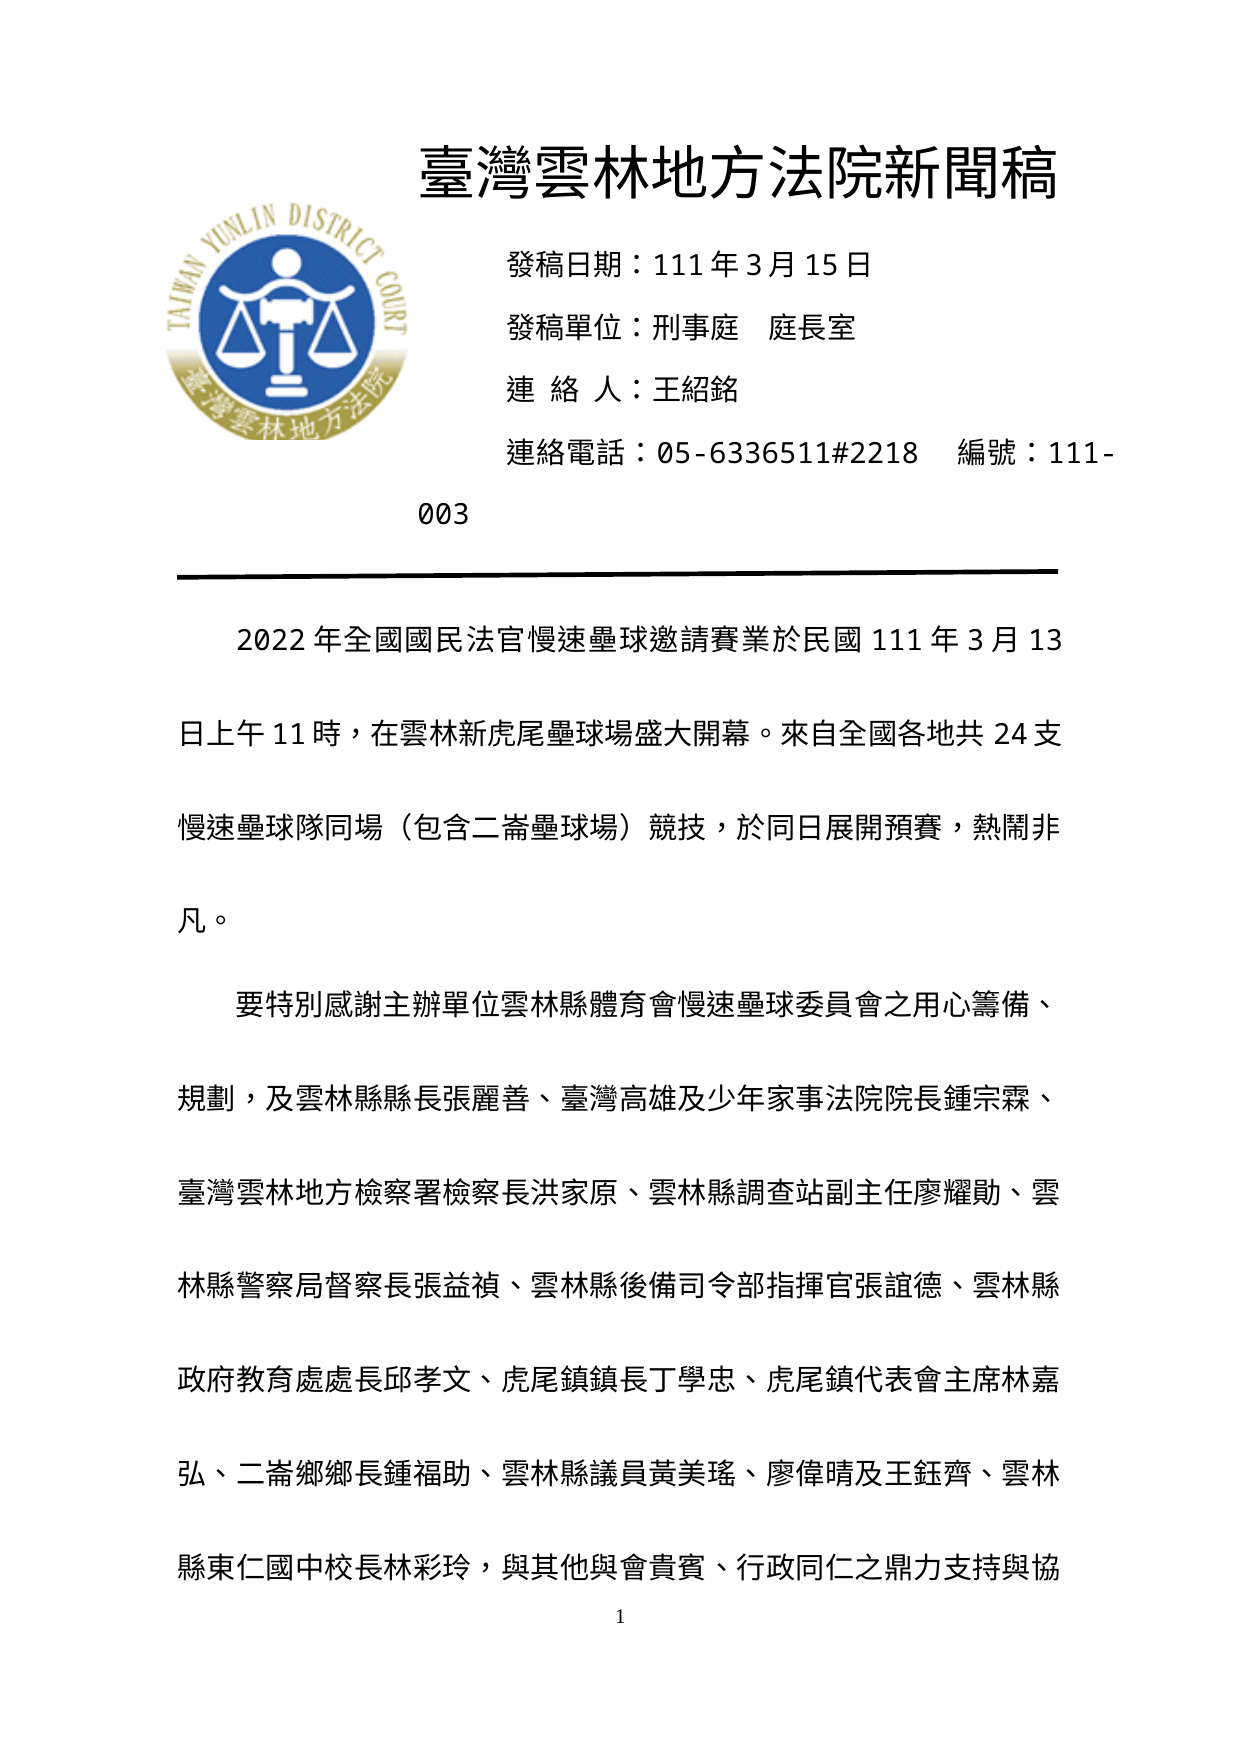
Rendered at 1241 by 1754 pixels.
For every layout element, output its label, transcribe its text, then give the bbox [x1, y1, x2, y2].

text 2022年全國國民法官慢速壘球邀請賽業於民國111年3月13日上午11時，在雲林新虎尾壘球場盛大開幕。來自全國各地共24支慢速壘球隊同場（包含二崙壘球場）競技，於同日展開預賽，熱鬧非凡。 [177, 596, 1063, 940]
table_header [161, 96, 414, 534]
table_header 臺灣雲林地方法院新聞稿 發稿日期：111年3月15日 發稿單位：刑事庭 庭長室 連 絡 人：王紹銘 連絡電話：05-6336511#2218 編號：111-003 [414, 96, 1120, 534]
text 要特別感謝主辦單位雲林縣體育會慢速壘球委員會之用心籌備、規劃，及雲林縣縣長張麗善、臺灣高雄及少年家事法院院長鍾宗霖、臺灣雲林地方檢察署檢察長洪家原、雲林縣調查站副主任廖耀勛、雲林縣警察局督察長張益禎、雲林縣後備司令部指揮官張誼德、雲林縣政府教育處處長邱孝文、虎尾鎮鎮長丁學忠、虎尾鎮代表會主席林嘉弘、二崙鄉鄉長鍾福助、雲林縣議員黃美瑤、廖偉晴及王鈺齊、雲林縣東仁國中校長林彩玲，與其他與會貴賓、行政同仁之鼎力支持與協 [177, 961, 1063, 1586]
